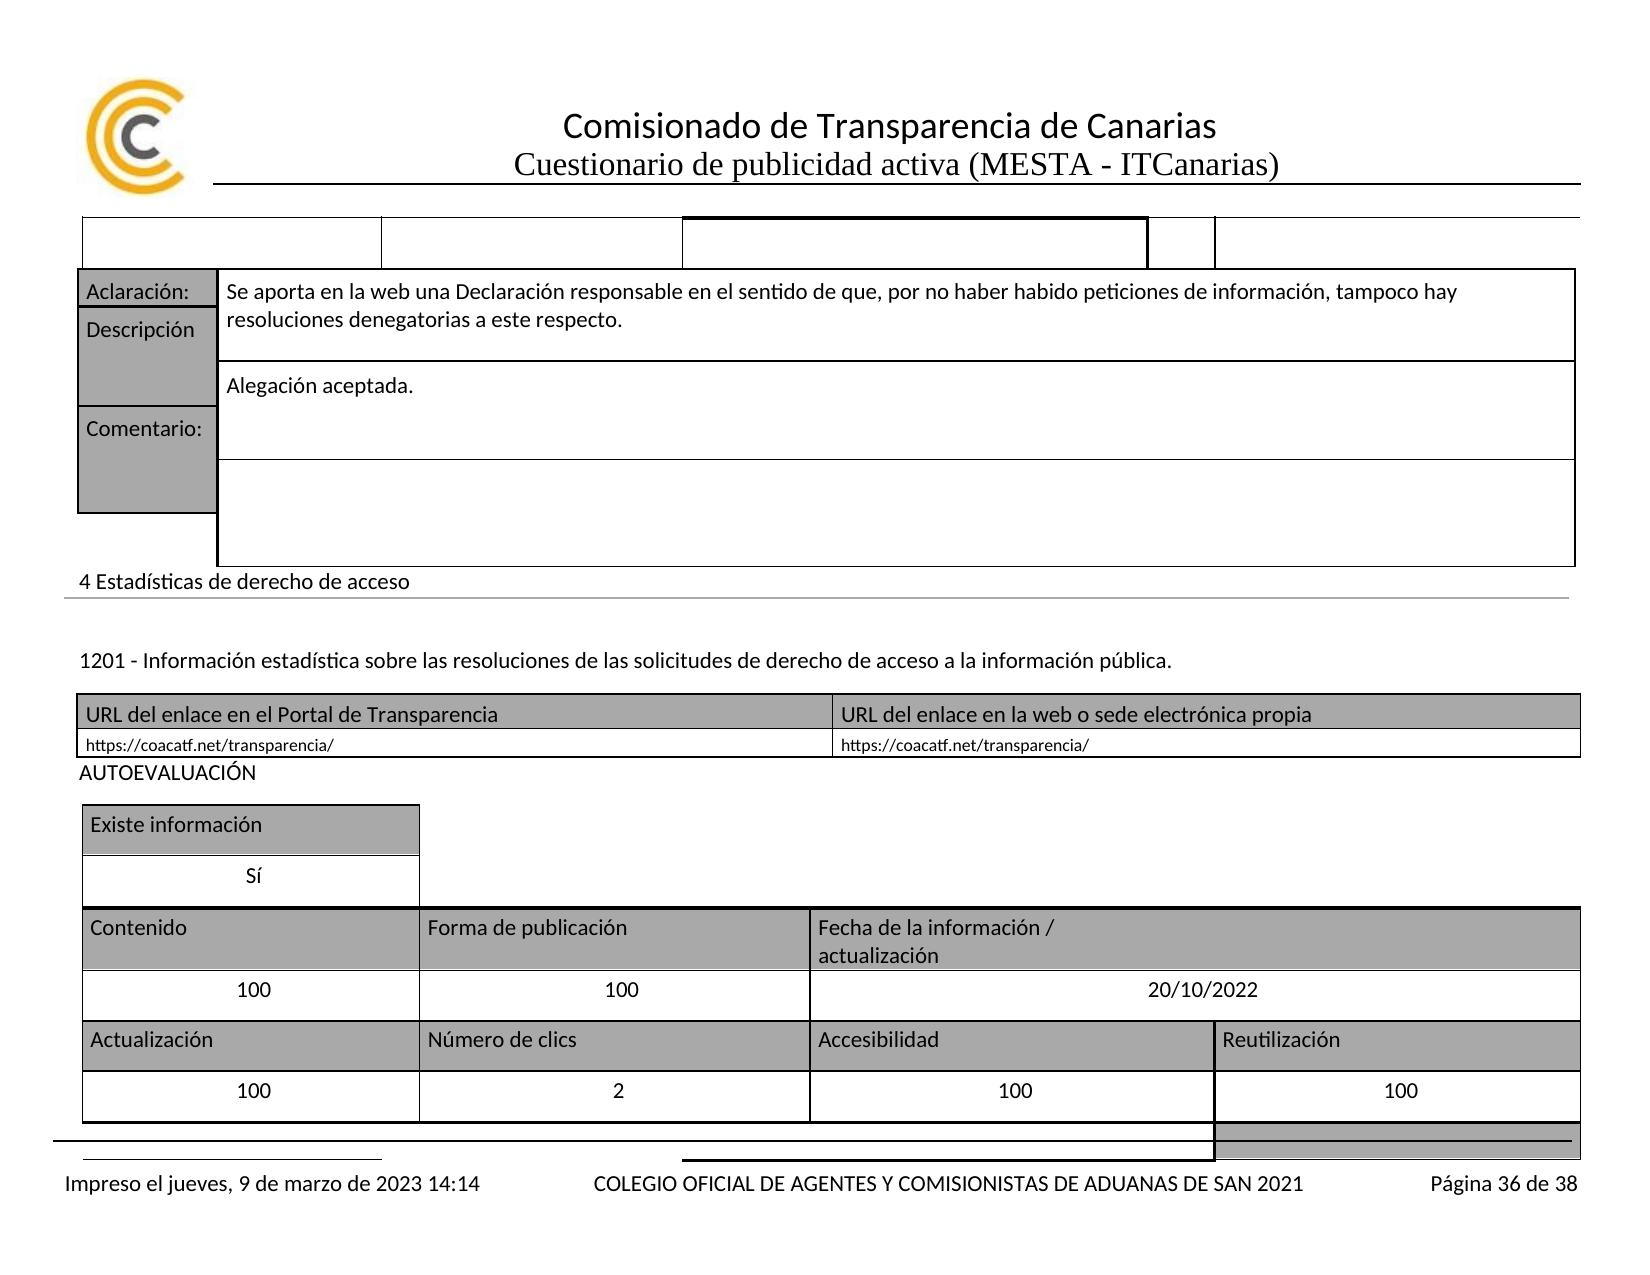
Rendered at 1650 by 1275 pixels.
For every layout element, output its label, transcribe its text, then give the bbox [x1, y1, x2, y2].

table_cell [382, 1124, 682, 1140]
table_cell [78, 855, 82, 906]
table_cell [78, 1020, 82, 1070]
table_cell [382, 1072, 419, 1121]
table_cell Sí [83, 856, 382, 906]
table_header [382, 806, 419, 854]
table_cell [1148, 1072, 1213, 1121]
table_header Existe información [83, 806, 382, 854]
table_cell 20/10/2022 [1148, 971, 1580, 1020]
table_header [682, 804, 1148, 906]
table_cell [219, 460, 1574, 566]
table_cell [1148, 1022, 1213, 1070]
table_cell Fecha de la información / actualización [811, 910, 1148, 969]
table_cell Accesibilidad [811, 1022, 1148, 1070]
table_cell [1576, 305, 1580, 360]
table_cell [682, 1072, 809, 1121]
table_cell [682, 910, 809, 969]
table_header URL del enlace en la web o sede electrónica propia [833, 695, 1580, 728]
table_cell 100 [420, 971, 682, 1020]
table_cell [1576, 268, 1580, 305]
table_cell [78, 216, 82, 268]
table_cell Actualización [83, 1022, 382, 1070]
table_header [420, 804, 682, 906]
table_cell [78, 1121, 82, 1140]
table_cell https://coacatf.net/transparencia/ [833, 729, 1580, 756]
table_cell [1576, 405, 1580, 458]
table_cell [382, 1142, 682, 1158]
table_cell [1148, 1124, 1213, 1140]
table_cell [83, 1124, 382, 1140]
table_cell [78, 1070, 82, 1121]
table_cell [382, 856, 419, 906]
table_cell [382, 218, 682, 268]
table_cell [1148, 1142, 1213, 1158]
table_cell 100 [811, 1072, 1148, 1121]
table_cell Se aporta en la web una Declaración responsable en el sentido de que, por no haber habido peticiones de información, tampoco hay resoluciones denegatorias a este respecto. [219, 270, 1574, 360]
table_header URL del enlace en el Portal de Transparencia [78, 695, 832, 728]
table_cell [1576, 512, 1580, 566]
table_cell Contenido [83, 910, 382, 969]
table_cell Descripción [79, 308, 216, 405]
table_cell [682, 1124, 1148, 1140]
table_cell [682, 1022, 809, 1070]
table_cell [1576, 360, 1580, 405]
table_cell Aclaración: [79, 270, 216, 305]
table_cell [1148, 910, 1580, 969]
table_cell [682, 971, 809, 1020]
table_cell 100 [83, 1072, 382, 1121]
table_cell Forma de publicación [420, 910, 682, 969]
picture [76, 77, 197, 198]
text AUTOEVALUACIÓN [79, 758, 1578, 786]
table_cell [811, 971, 1148, 1020]
table_cell [382, 971, 419, 1020]
table_cell Alegación aceptada. [219, 362, 1574, 458]
table_cell Comentario: [79, 407, 216, 512]
table_cell https://coacatf.net/transparencia/ [78, 729, 832, 756]
table_cell [382, 910, 419, 969]
text 1201 - Información estadística sobre las resoluciones de las solicitudes de derecho de acceso a la información pública. [79, 646, 1578, 674]
table_header [78, 804, 82, 854]
text 4 Estadísticas de derecho de acceso [79, 567, 1578, 595]
table_cell [83, 218, 381, 268]
table_cell Número de clics [420, 1022, 682, 1070]
table_cell [1216, 1124, 1580, 1158]
table_cell [682, 1142, 1148, 1158]
table_cell [78, 514, 216, 566]
table_cell [382, 1022, 419, 1070]
table_cell 100 [83, 971, 382, 1020]
table_cell [1216, 218, 1580, 268]
table_cell 100 [1216, 1072, 1580, 1121]
table_cell [78, 970, 82, 1020]
table_cell [78, 906, 82, 969]
table_cell [83, 1142, 382, 1158]
table_cell [78, 1142, 82, 1158]
table_cell 2 [420, 1072, 682, 1121]
table_header [1148, 804, 1580, 906]
table_cell Reutilización [1216, 1022, 1580, 1070]
table_cell [1576, 459, 1580, 512]
